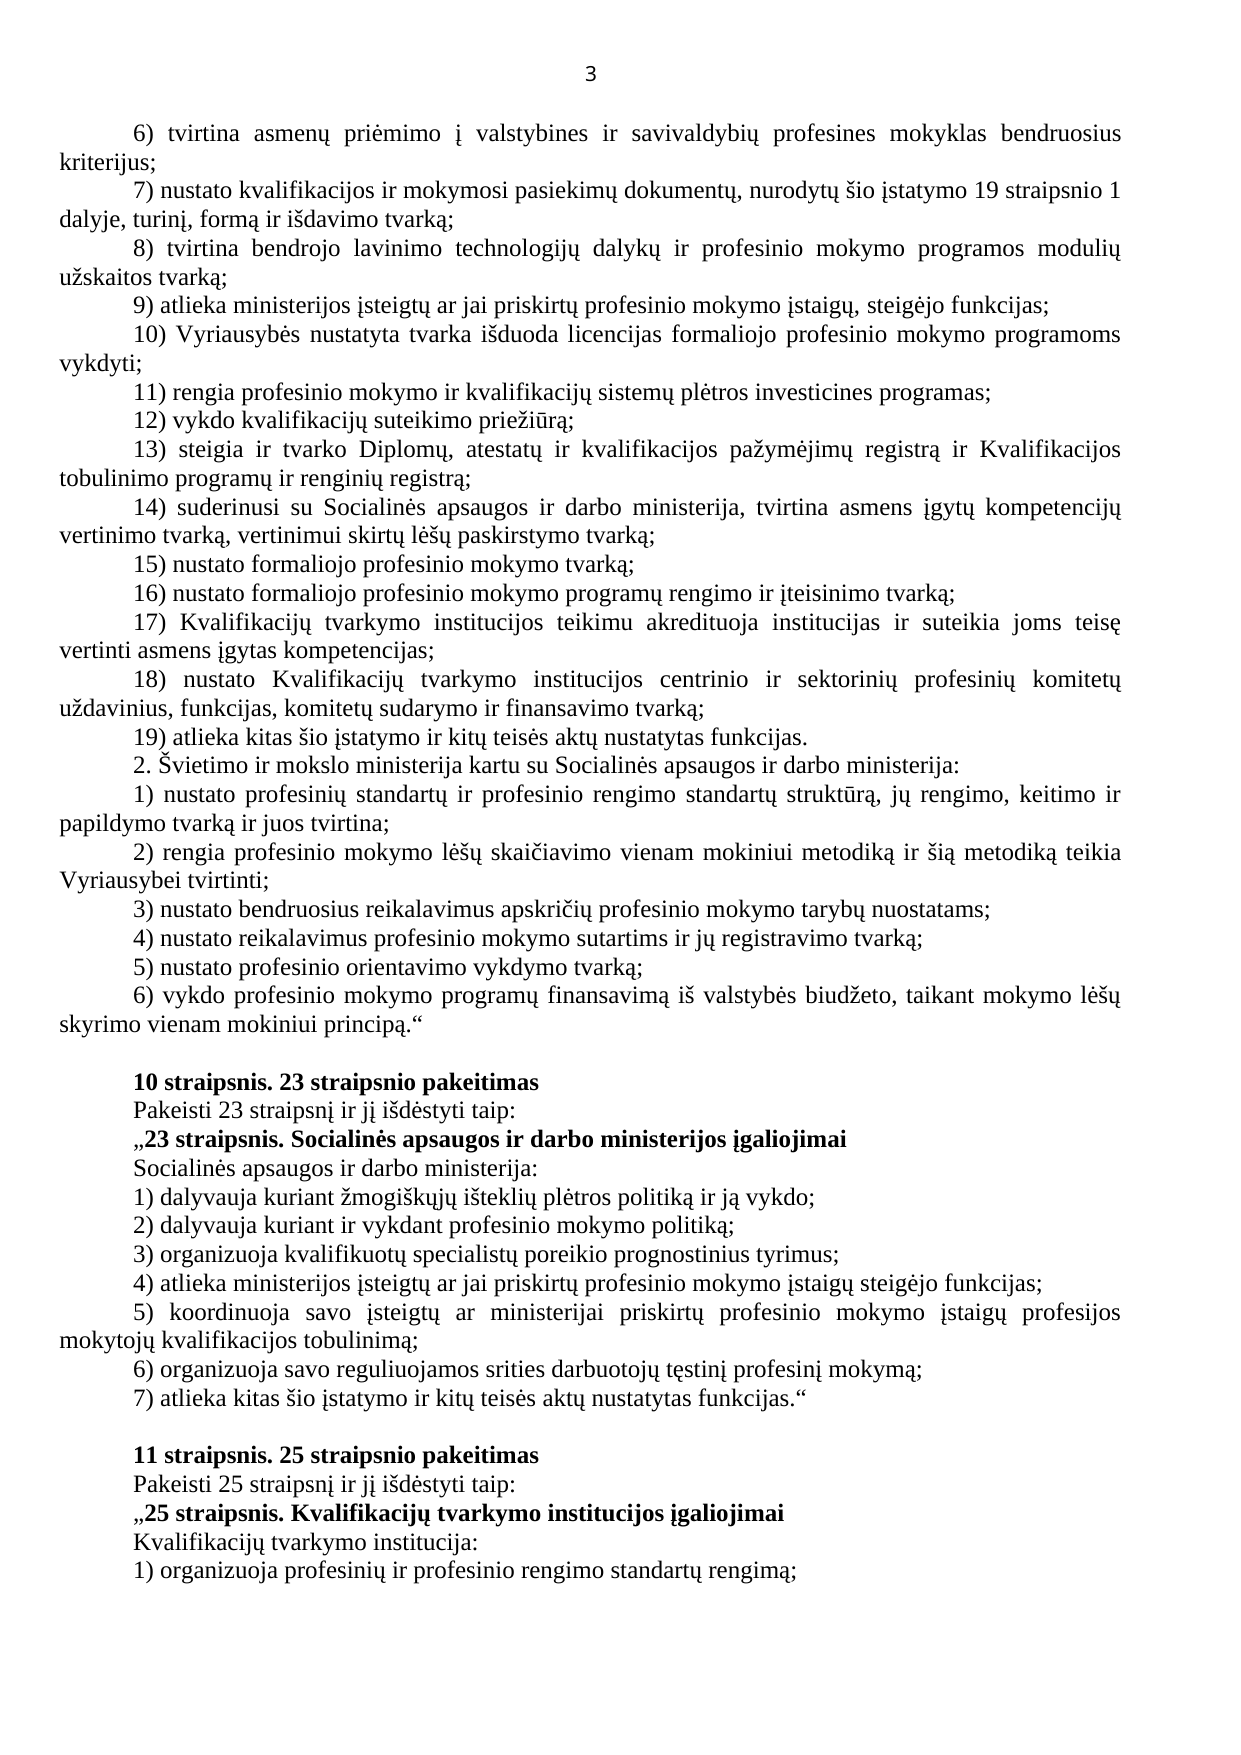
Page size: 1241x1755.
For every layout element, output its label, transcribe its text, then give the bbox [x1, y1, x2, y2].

text 7) nustato kvalifikacijos ir mokymosi pasiekimų dokumentų, nurodytų šio įstatymo 19 straipsnio 1 dalyje, turinį, formą ir išdavimo tvarką; [59, 176, 1122, 233]
text 10) Vyriausybės nustatyta tvarka išduoda licencijas formaliojo profesinio mokymo programoms vykdyti; [59, 319, 1122, 377]
text 6) tvirtina asmenų priėmimo į valstybines ir savivaldybių profesines mokyklas bendruosius kriterijus; [59, 118, 1122, 176]
text 11 straipsnis. 25 straipsnio pakeitimas [59, 1441, 1122, 1469]
text 1) nustato profesinių standartų ir profesinio rengimo standartų struktūrą, jų rengimo, keitimo ir papildymo tvarką ir juos tvirtina; [59, 779, 1122, 837]
text 14) suderinusi su Socialinės apsaugos ir darbo ministerija, tvirtina asmens įgytų kompetencijų vertinimo tvarką, vertinimui skirtų lėšų paskirstymo tvarką; [59, 492, 1122, 549]
text 9) atlieka ministerijos įsteigtų ar jai priskirtų profesinio mokymo įstaigų, steigėjo funkcijas; [59, 291, 1122, 319]
text Pakeisti 23 straipsnį ir jį išdėstyti taip: [59, 1096, 1122, 1124]
text 16) nustato formaliojo profesinio mokymo programų rengimo ir įteisinimo tvarką; [59, 578, 1122, 607]
text 6) vykdo profesinio mokymo programų finansavimą iš valstybės biudžeto, taikant mokymo lėšų skyrimo vienam mokiniui principą.“ [59, 981, 1122, 1038]
text 10 straipsnis. 23 straipsnio pakeitimas [59, 1067, 1122, 1096]
text 2) rengia profesinio mokymo lėšų skaičiavimo vienam mokiniui metodiką ir šią metodiką teikia Vyriausybei tvirtinti; [59, 837, 1122, 894]
text 13) steigia ir tvarko Diplomų, atestatų ir kvalifikacijos pažymėjimų registrą ir Kvalifikacijos tobulinimo programų ir renginių registrą; [59, 434, 1122, 492]
text 8) tvirtina bendrojo lavinimo technologijų dalykų ir profesinio mokymo programos modulių užskaitos tvarką; [59, 233, 1122, 291]
text „25 straipsnis. Kvalifikacijų tvarkymo institucijos įgaliojimai [59, 1498, 1122, 1527]
text 4) atlieka ministerijos įsteigtų ar jai priskirtų profesinio mokymo įstaigų steigėjo funkcijas; [59, 1268, 1122, 1297]
text 12) vykdo kvalifikacijų suteikimo priežiūrą; [59, 406, 1122, 434]
text 1) organizuoja profesinių ir profesinio rengimo standartų rengimą; [59, 1556, 1122, 1584]
text 17) Kvalifikacijų tvarkymo institucijos teikimu akredituoja institucijas ir suteikia joms teisę vertinti asmens įgytas kompetencijas; [59, 607, 1122, 664]
text 2. Švietimo ir mokslo ministerija kartu su Socialinės apsaugos ir darbo ministerija: [59, 751, 1122, 779]
text 5) nustato profesinio orientavimo vykdymo tvarką; [59, 952, 1122, 981]
text Kvalifikacijų tvarkymo institucija: [59, 1527, 1122, 1556]
text 2) dalyvauja kuriant ir vykdant profesinio mokymo politiką; [59, 1211, 1122, 1239]
text 18) nustato Kvalifikacijų tvarkymo institucijos centrinio ir sektorinių profesinių komitetų uždavinius, funkcijas, komitetų sudarymo ir finansavimo tvarką; [59, 664, 1122, 722]
text 6) organizuoja savo reguliuojamos srities darbuotojų tęstinį profesinį mokymą; [59, 1354, 1122, 1383]
text 1) dalyvauja kuriant žmogiškųjų išteklių plėtros politiką ir ją vykdo; [59, 1182, 1122, 1211]
text 19) atlieka kitas šio įstatymo ir kitų teisės aktų nustatytas funkcijas. [59, 722, 1122, 751]
text 11) rengia profesinio mokymo ir kvalifikacijų sistemų plėtros investicines programas; [59, 377, 1122, 406]
text Socialinės apsaugos ir darbo ministerija: [59, 1153, 1122, 1182]
text „23 straipsnis. Socialinės apsaugos ir darbo ministerijos įgaliojimai [59, 1124, 1122, 1153]
text 4) nustato reikalavimus profesinio mokymo sutartims ir jų registravimo tvarką; [59, 923, 1122, 952]
text 5) koordinuoja savo įsteigtų ar ministerijai priskirtų profesinio mokymo įstaigų profesijos mokytojų kvalifikacijos tobulinimą; [59, 1297, 1122, 1354]
text 7) atlieka kitas šio įstatymo ir kitų teisės aktų nustatytas funkcijas.“ [59, 1383, 1122, 1412]
text Pakeisti 25 straipsnį ir jį išdėstyti taip: [59, 1469, 1122, 1498]
text 3) organizuoja kvalifikuotų specialistų poreikio prognostinius tyrimus; [59, 1239, 1122, 1268]
text 15) nustato formaliojo profesinio mokymo tvarką; [59, 549, 1122, 578]
text 3) nustato bendruosius reikalavimus apskričių profesinio mokymo tarybų nuostatams; [59, 894, 1122, 923]
